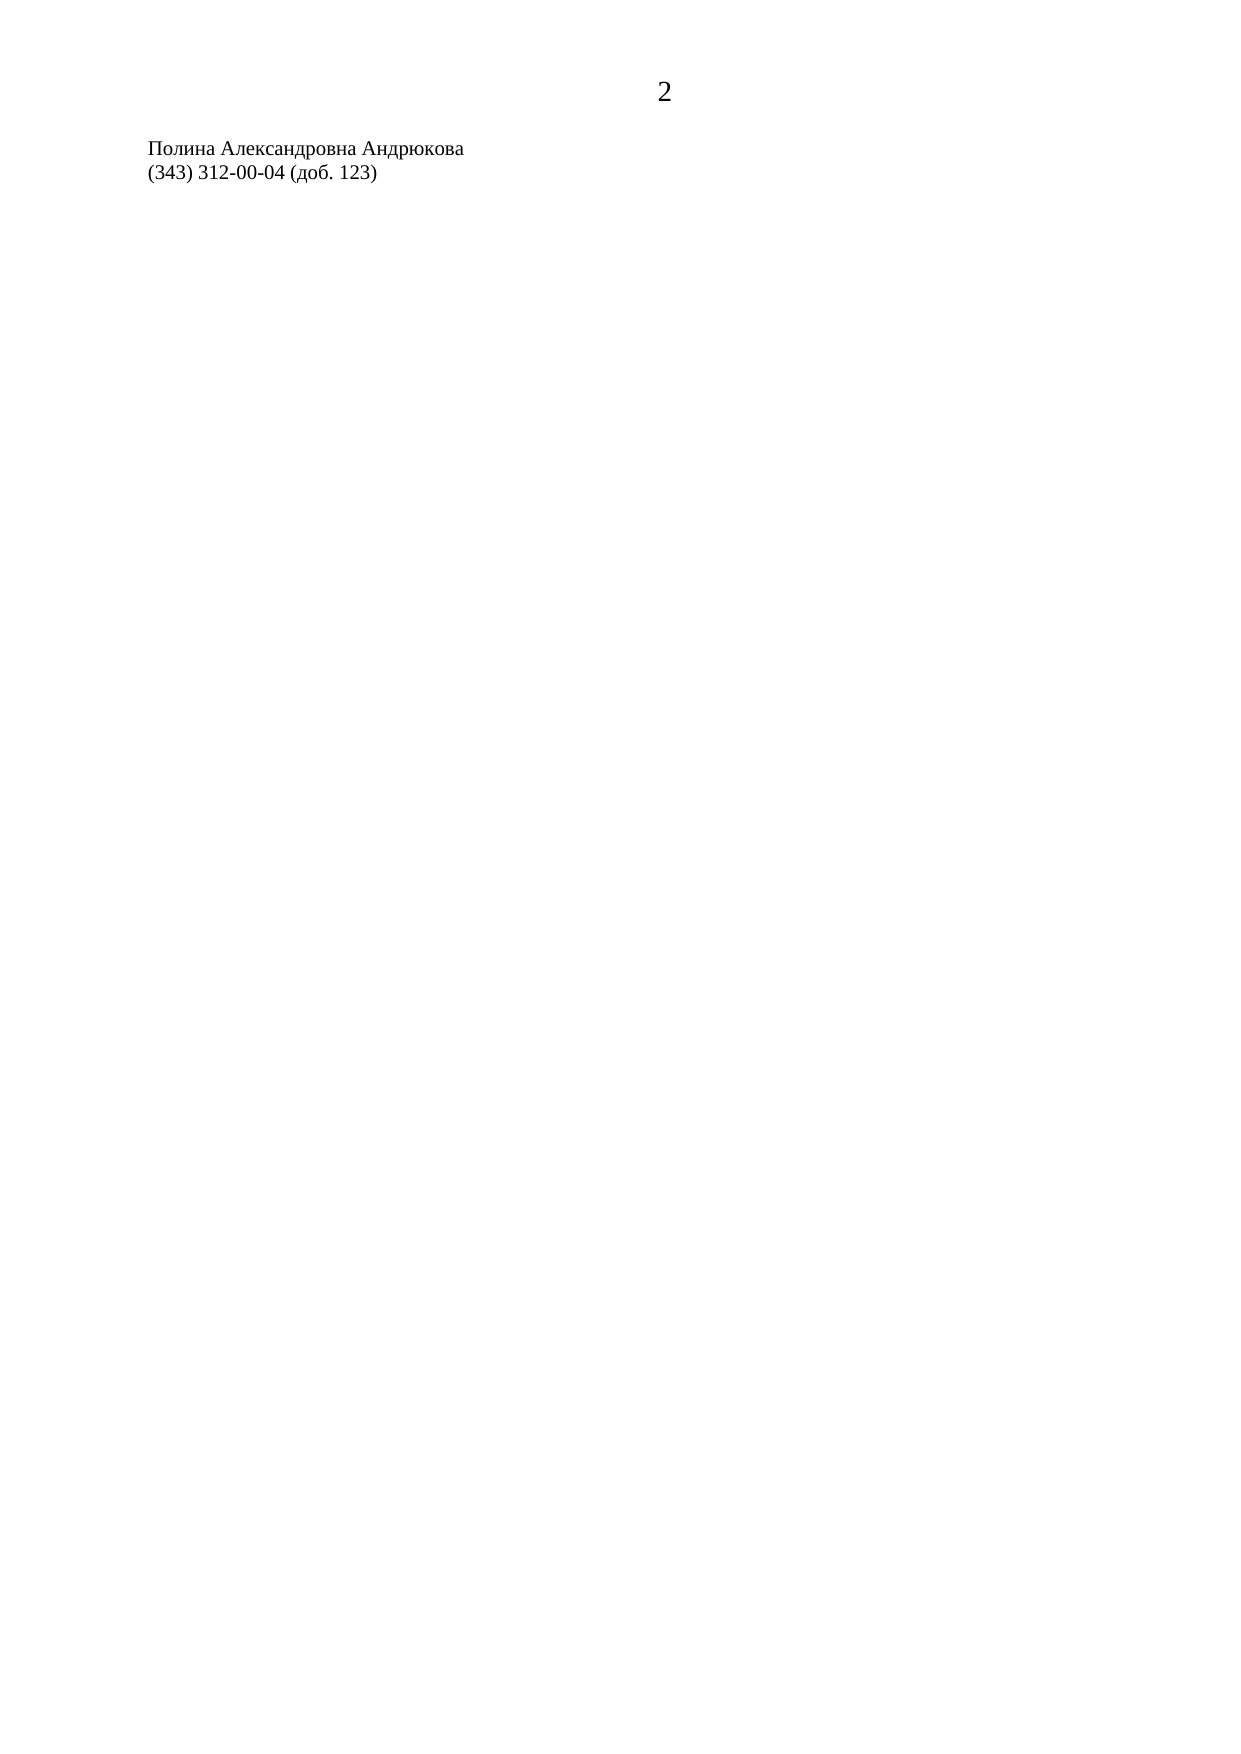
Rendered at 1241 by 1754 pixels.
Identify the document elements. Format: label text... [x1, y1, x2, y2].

text (343) 312-00-04 (доб. 123) [148, 160, 1181, 184]
text Полина Александровна Андрюкова [148, 136, 1181, 160]
